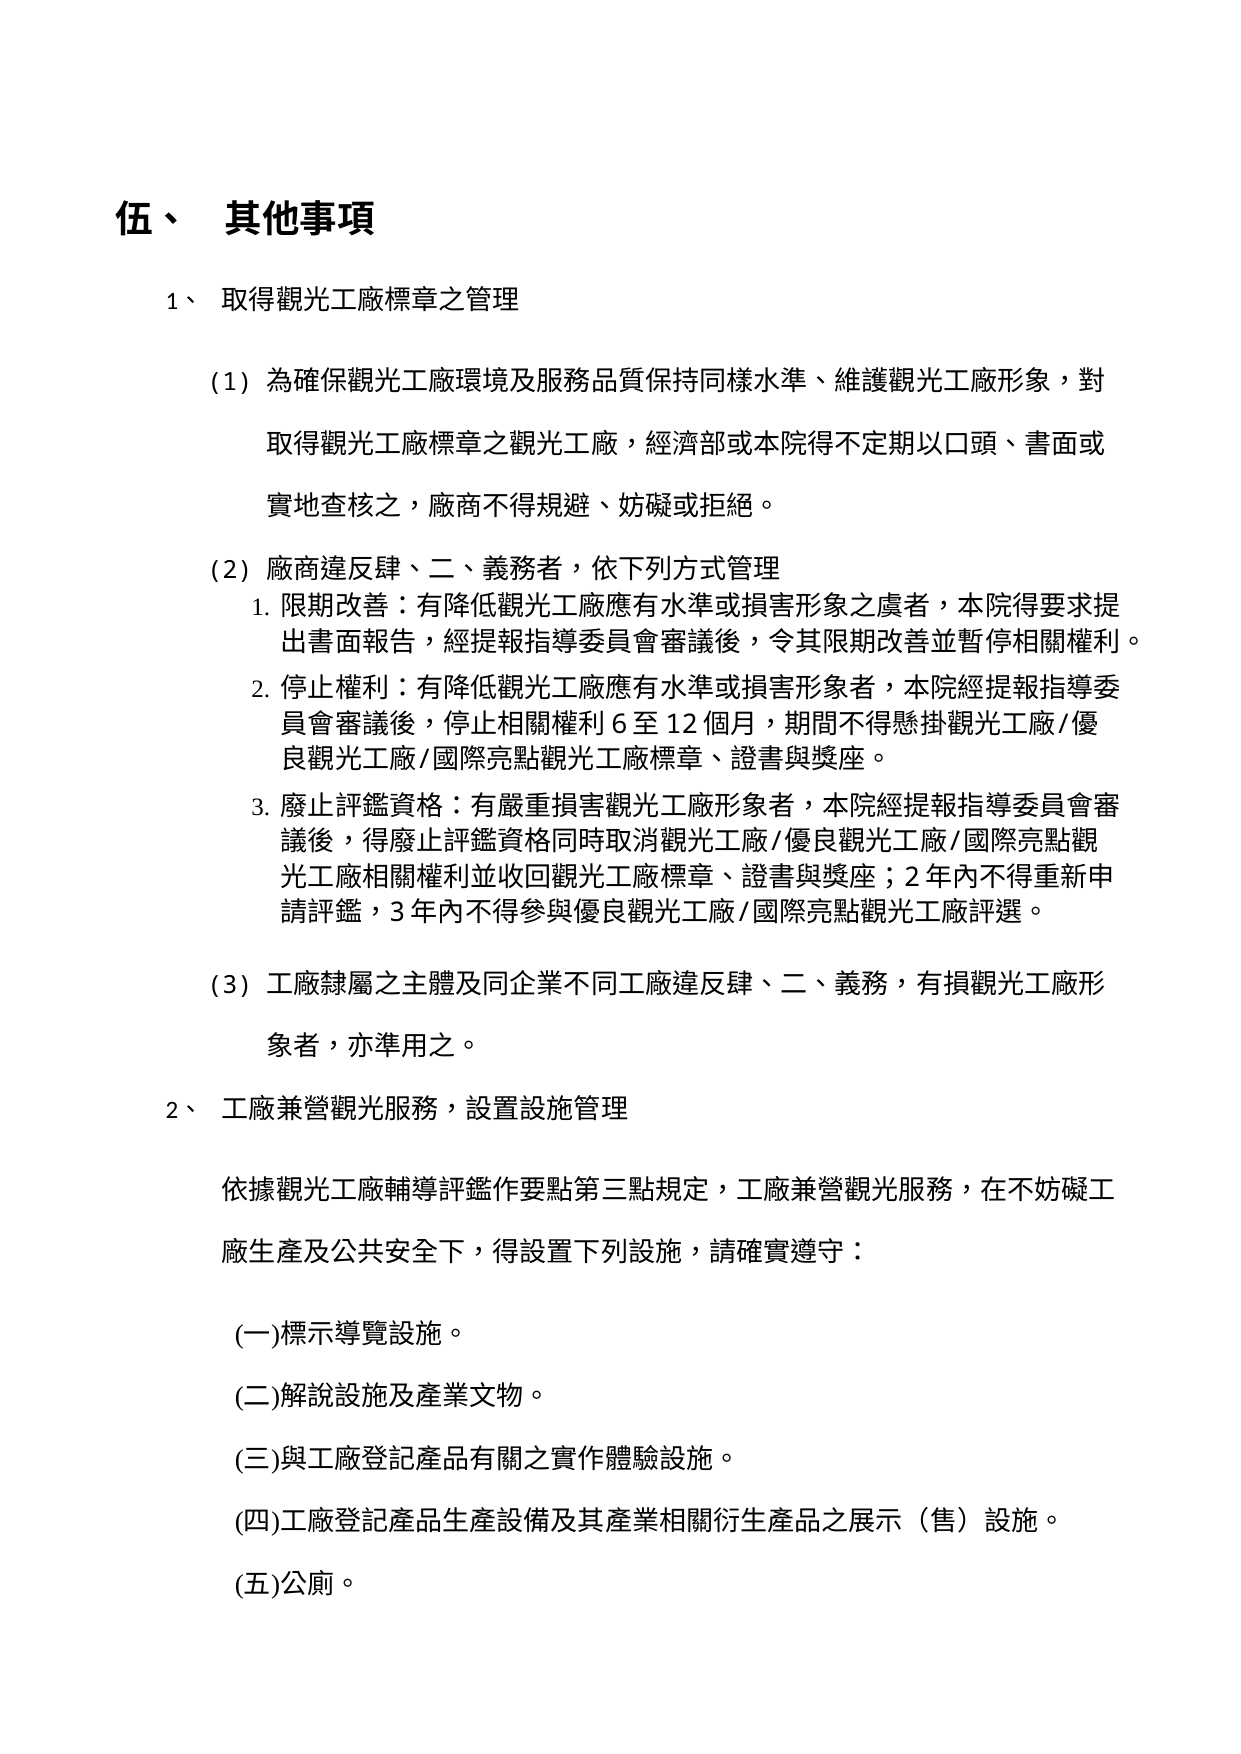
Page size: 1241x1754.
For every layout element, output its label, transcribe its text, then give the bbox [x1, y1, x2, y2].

list 廠商違反肆、二、義務者，依下列方式管理 [207, 525, 1122, 587]
list 停止權利：有降低觀光工廠應有水準或損害形象者，本院經提報指導委員會審議後，停止相關權利6至12個月，期間不得懸掛觀光工廠/優良觀光工廠/國際亮點觀光工廠標章、證書與獎座。 [251, 669, 1122, 776]
text 依據觀光工廠輔導評鑑作要點第三點規定，工廠兼營觀光服務，在不妨礙工廠生產及公共安全下，得設置下列設施，請確實遵守： [222, 1146, 1122, 1271]
list 廢止評鑑資格：有嚴重損害觀光工廠形象者，本院經提報指導委員會審議後，得廢止評鑑資格同時取消觀光工廠/優良觀光工廠/國際亮點觀光工廠相關權利並收回觀光工廠標章、證書與獎座；2年內不得重新申請評鑑，3年內不得參與優良觀光工廠/國際亮點觀光工廠評選。 [251, 787, 1122, 928]
text (一)標示導覽設施。 [234, 1290, 1122, 1352]
text (四)工廠登記產品生產設備及其產業相關衍生產品之展示（售）設施。 [234, 1477, 1122, 1540]
text (三)與工廠登記產品有關之實作體驗設施。 [234, 1415, 1122, 1477]
list 工廠隸屬之主體及同企業不同工廠違反肆、二、義務，有損觀光工廠形象者，亦準用之。 [207, 940, 1122, 1065]
text (五)公廁。 [234, 1540, 1122, 1602]
list 工廠兼營觀光服務，設置設施管理 [165, 1065, 1122, 1127]
list 限期改善：有降低觀光工廠應有水準或損害形象之虞者，本院得要求提出書面報告，經提報指導委員會審議後，令其限期改善並暫停相關權利。 [251, 587, 1122, 658]
text (二)解說設施及產業文物。 [234, 1352, 1122, 1415]
list 為確保觀光工廠環境及服務品質保持同樣水準、維護觀光工廠形象，對取得觀光工廠標章之觀光工廠，經濟部或本院得不定期以口頭、書面或實地查核之，廠商不得規避、妨礙或拒絕。 [207, 337, 1122, 525]
list 取得觀光工廠標章之管理 [165, 256, 1122, 318]
list 其他事項 [115, 175, 1122, 237]
